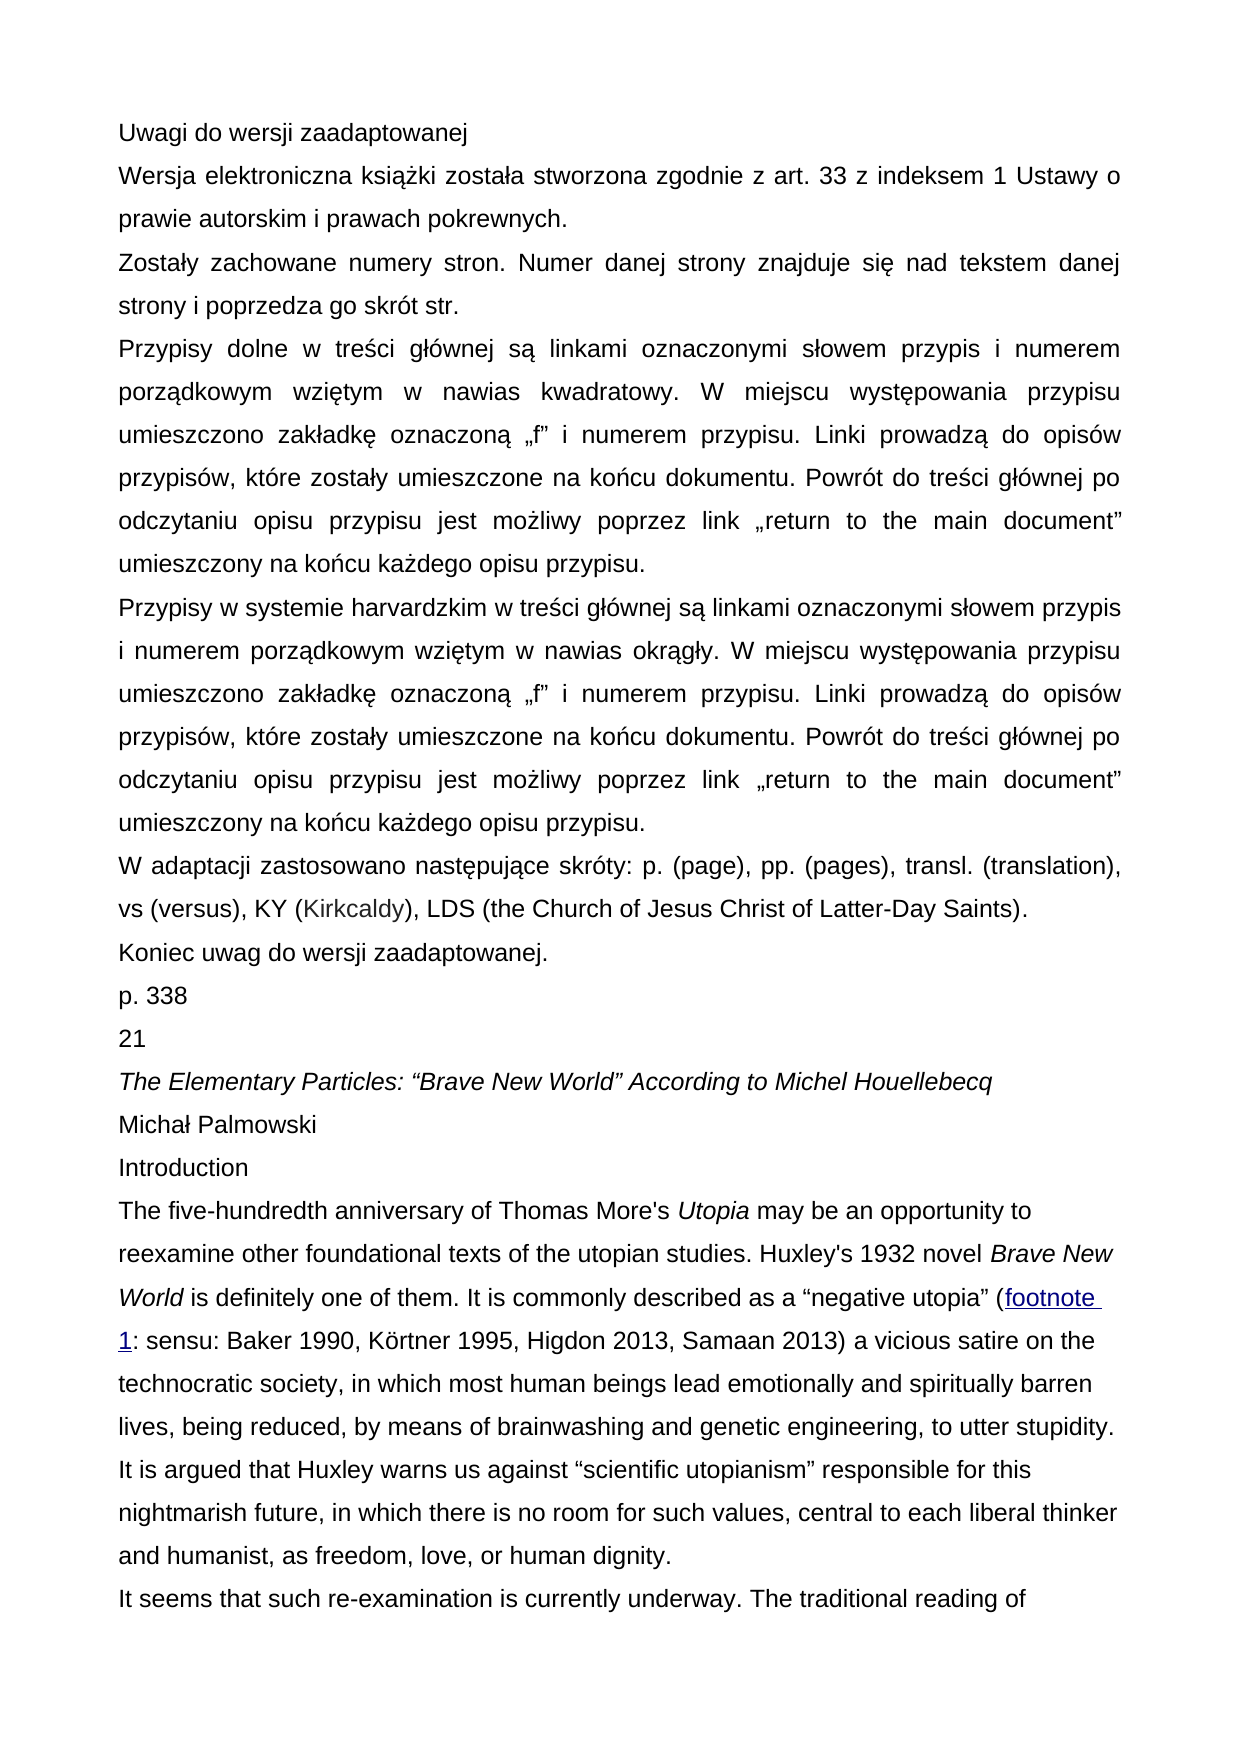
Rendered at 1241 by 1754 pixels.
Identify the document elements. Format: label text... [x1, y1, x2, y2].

text Uwagi do wersji zaadaptowanej [118, 118, 1122, 147]
text Koniec uwag do wersji zaadaptowanej. [118, 937, 1122, 966]
subtitle Introduction [118, 1153, 1122, 1182]
text W adaptacji zastosowano następujące skróty: p. (page), pp. (pages), transl. (translation), vs (versus), KY (Kirkcaldy), LDS (the Church of Jesus Christ of Latter-Day Saints). [118, 851, 1122, 923]
text It seems that such re-examination is currently underway. The traditional reading of [118, 1584, 1122, 1613]
text The five-hundredth anniversary of Thomas More's Utopia may be an opportunity to reexamine other foundational texts of the utopian studies. Huxley's 1932 novel Brave New World is definitely one of them. It is commonly described as a “negative utopia” (footnote 1: sensu: Baker 1990, Körtner 1995, Higdon 2013, Samaan 2013) a vicious satire on the technocratic society, in which most human beings lead emotionally and spiritually barren lives, being reduced, by means of brainwashing and genetic engineering, to utter stupidity. It is argued that Huxley warns us against “scientific utopianism” responsible for this nightmarish future, in which there is no room for such values, central to each liberal thinker and humanist, as freedom, love, or human dignity. [118, 1196, 1122, 1570]
subtitle The Elementary Particles: “Brave New World” According to Michel Houellebecq [118, 1067, 1122, 1096]
text Przypisy w systemie harvardzkim w treści głównej są linkami oznaczonymi słowem przypis i numerem porządkowym wziętym w nawias okrągły. W miejscu występowania przypisu umieszczono zakładkę oznaczoną „f” i numerem przypisu. Linki prowadzą do opisów przypisów, które zostały umieszczone na końcu dokumentu. Powrót do treści głównej po odczytaniu opisu przypisu jest możliwy poprzez link „return to the main document” umieszczony na końcu każdego opisu przypisu. [118, 592, 1122, 837]
text Wersja elektroniczna książki została stworzona zgodnie z art. 33 z indeksem 1 Ustawy o prawie autorskim i prawach pokrewnych. [118, 161, 1122, 233]
text p. 338 [118, 981, 1122, 1009]
text Michał Palmowski [118, 1110, 1122, 1139]
text Zostały zachowane numery stron. Numer danej strony znajduje się nad tekstem danej strony i poprzedza go skrót str. [118, 247, 1122, 319]
text 21 [118, 1024, 1122, 1052]
text Przypisy dolne w treści głównej są linkami oznaczonymi słowem przypis i numerem porządkowym wziętym w nawias kwadratowy. W miejscu występowania przypisu umieszczono zakładkę oznaczoną „f” i numerem przypisu. Linki prowadzą do opisów przypisów, które zostały umieszczone na końcu dokumentu. Powrót do treści głównej po odczytaniu opisu przypisu jest możliwy poprzez link „return to the main document” umieszczony na końcu każdego opisu przypisu. [118, 334, 1122, 578]
